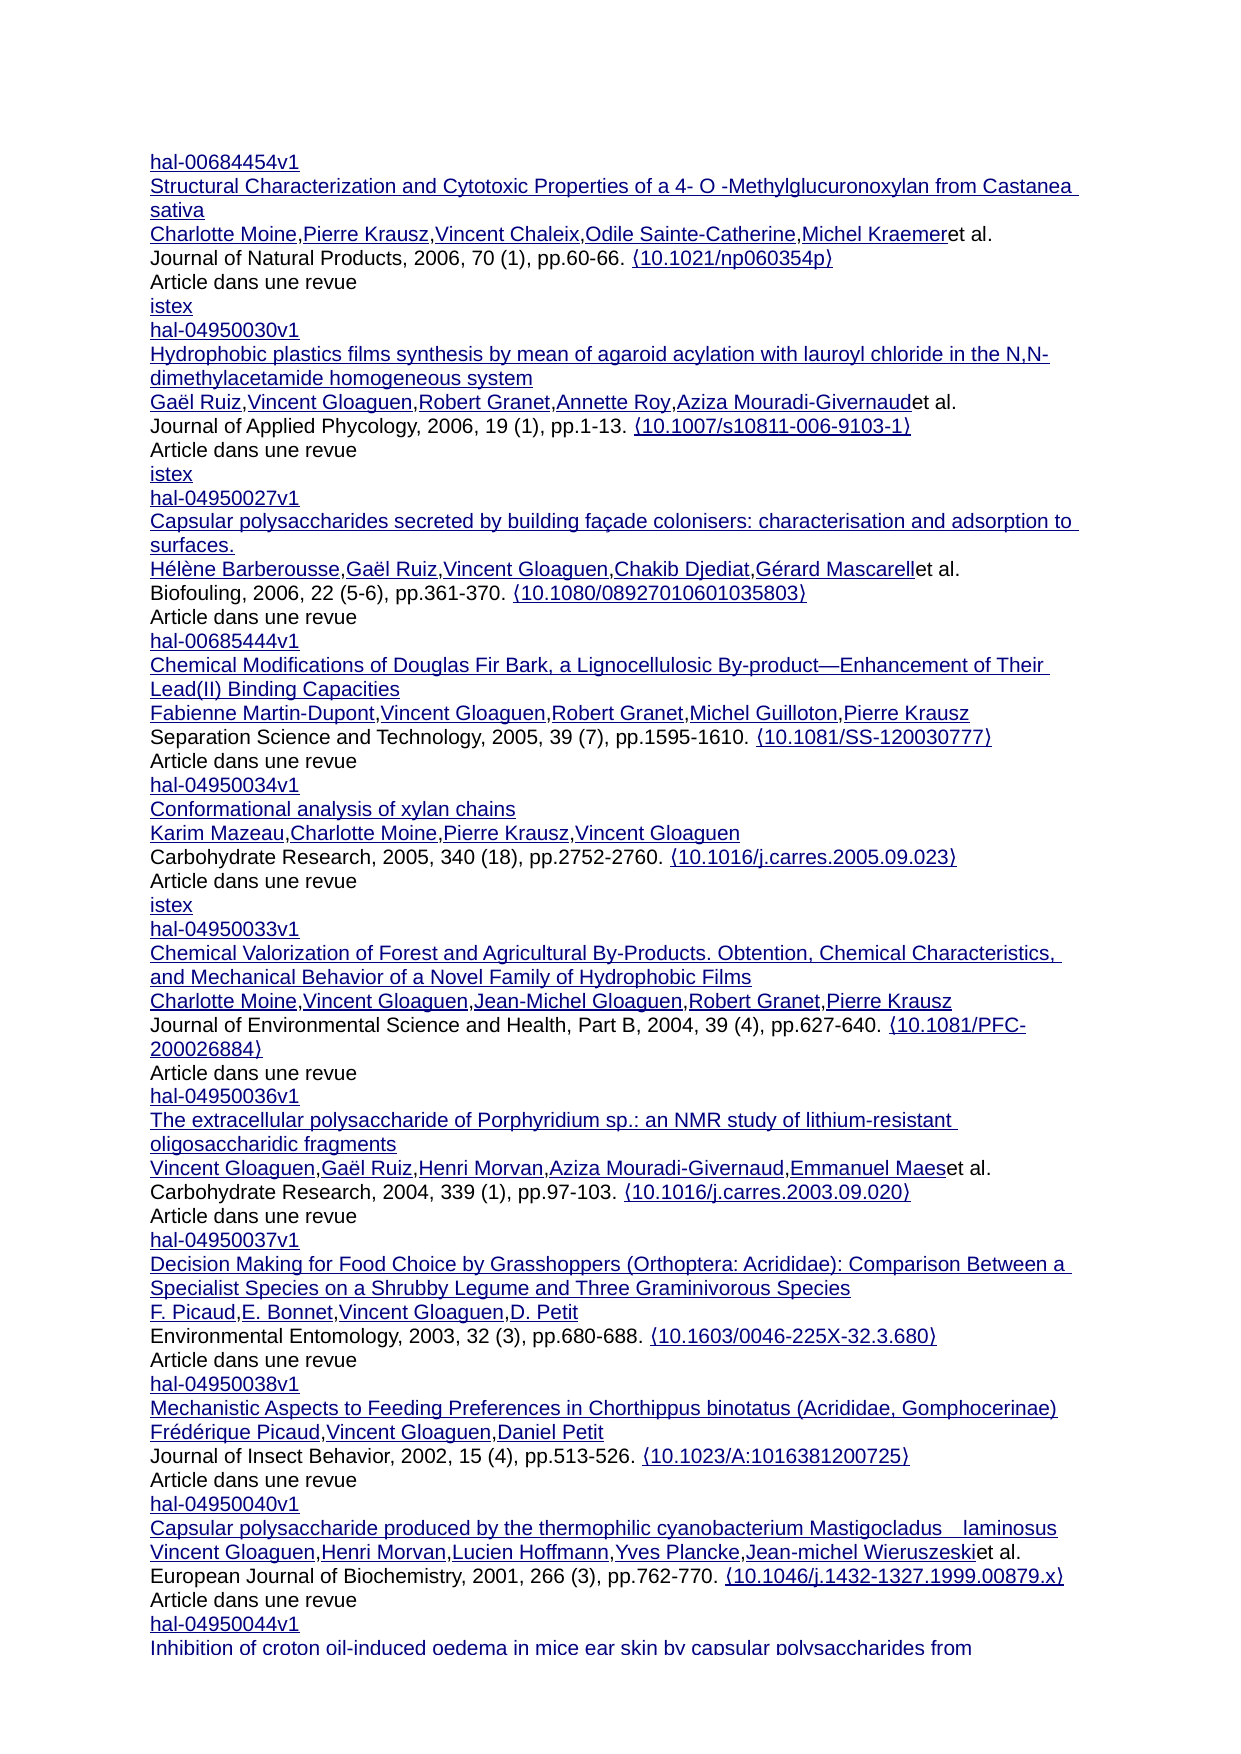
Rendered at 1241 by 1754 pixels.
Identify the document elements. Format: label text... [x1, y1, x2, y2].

table_cell Capsular polysaccharides secreted by building façade colonisers: characterisation and adsorption to surfaces. Hélène Barberousse,Gaël Ruiz,Vincent Gloaguen,Chakib Djediat,Gérard Mascarellet al. Biofouling, 2006, 22 (5-6), pp.361-370. ⟨10.1080/08927010601035803⟩ Article dans une revue hal-00685444v1 [150, 509, 1090, 653]
table_cell Hydrophobic plastics films synthesis by mean of agaroid acylation with lauroyl chloride in the N,N-dimethylacetamide homogeneous system Gaël Ruiz,Vincent Gloaguen,Robert Granet,Annette Roy,Aziza Mouradi-Givernaudet al. Journal of Applied Phycology, 2006, 19 (1), pp.1-13. ⟨10.1007/s10811-006-9103-1⟩ Article dans une revue istex hal-04950027v1 [150, 342, 1090, 509]
table_cell hal-00684454v1 [150, 150, 1090, 174]
table_cell Structural Characterization and Cytotoxic Properties of a 4- O -Methylglucuronoxylan from Castanea sativa Charlotte Moine,Pierre Krausz,Vincent Chaleix,Odile Sainte-Catherine,Michel Kraemeret al. Journal of Natural Products, 2006, 70 (1), pp.60-66. ⟨10.1021/np060354p⟩ Article dans une revue istex hal-04950030v1 [150, 174, 1090, 342]
table_cell Inhibition of croton oil-induced oedema in mice ear skin by capsular polysaccharides from [150, 1635, 1090, 1655]
table_cell Chemical Valorization of Forest and Agricultural By-Products. Obtention, Chemical Characteristics, and Mechanical Behavior of a Novel Family of Hydrophobic Films Charlotte Moine,Vincent Gloaguen,Jean-Michel Gloaguen,Robert Granet,Pierre Krausz Journal of Environmental Science and Health, Part B, 2004, 39 (4), pp.627-640. ⟨10.1081/PFC-200026884⟩ Article dans une revue hal-04950036v1 [150, 941, 1090, 1108]
table_cell Decision Making for Food Choice by Grasshoppers (Orthoptera: Acrididae): Comparison Between a Specialist Species on a Shrubby Legume and Three Graminivorous Species F. Picaud,E. Bonnet,Vincent Gloaguen,D. Petit Environmental Entomology, 2003, 32 (3), pp.680-688. ⟨10.1603/0046-225X-32.3.680⟩ Article dans une revue hal-04950038v1 [150, 1252, 1090, 1396]
table_cell Capsular polysaccharide produced by the thermophilic cyanobacterium Mastigocladus laminosus Vincent Gloaguen,Henri Morvan,Lucien Hoffmann,Yves Plancke,Jean‐michel Wieruszeskiet al. European Journal of Biochemistry, 2001, 266 (3), pp.762-770. ⟨10.1046/j.1432-1327.1999.00879.x⟩ Article dans une revue hal-04950044v1 [150, 1516, 1090, 1635]
table_cell Mechanistic Aspects to Feeding Preferences in Chorthippus binotatus (Acrididae, Gomphocerinae) Frédérique Picaud,Vincent Gloaguen,Daniel Petit Journal of Insect Behavior, 2002, 15 (4), pp.513-526. ⟨10.1023/A:1016381200725⟩ Article dans une revue hal-04950040v1 [150, 1396, 1090, 1516]
table_cell The extracellular polysaccharide of Porphyridium sp.: an NMR study of lithium-resistant oligosaccharidic fragments Vincent Gloaguen,Gaël Ruiz,Henri Morvan,Aziza Mouradi-Givernaud,Emmanuel Maeset al. Carbohydrate Research, 2004, 339 (1), pp.97-103. ⟨10.1016/j.carres.2003.09.020⟩ Article dans une revue hal-04950037v1 [150, 1108, 1090, 1252]
table_cell Conformational analysis of xylan chains Karim Mazeau,Charlotte Moine,Pierre Krausz,Vincent Gloaguen Carbohydrate Research, 2005, 340 (18), pp.2752-2760. ⟨10.1016/j.carres.2005.09.023⟩ Article dans une revue istex hal-04950033v1 [150, 797, 1090, 941]
table_cell Chemical Modifications of Douglas Fir Bark, a Lignocellulosic By‐product—Enhancement of Their Lead(II) Binding Capacities Fabienne Martin-Dupont,Vincent Gloaguen,Robert Granet,Michel Guilloton,Pierre Krausz Separation Science and Technology, 2005, 39 (7), pp.1595-1610. ⟨10.1081/SS-120030777⟩ Article dans une revue hal-04950034v1 [150, 653, 1090, 797]
